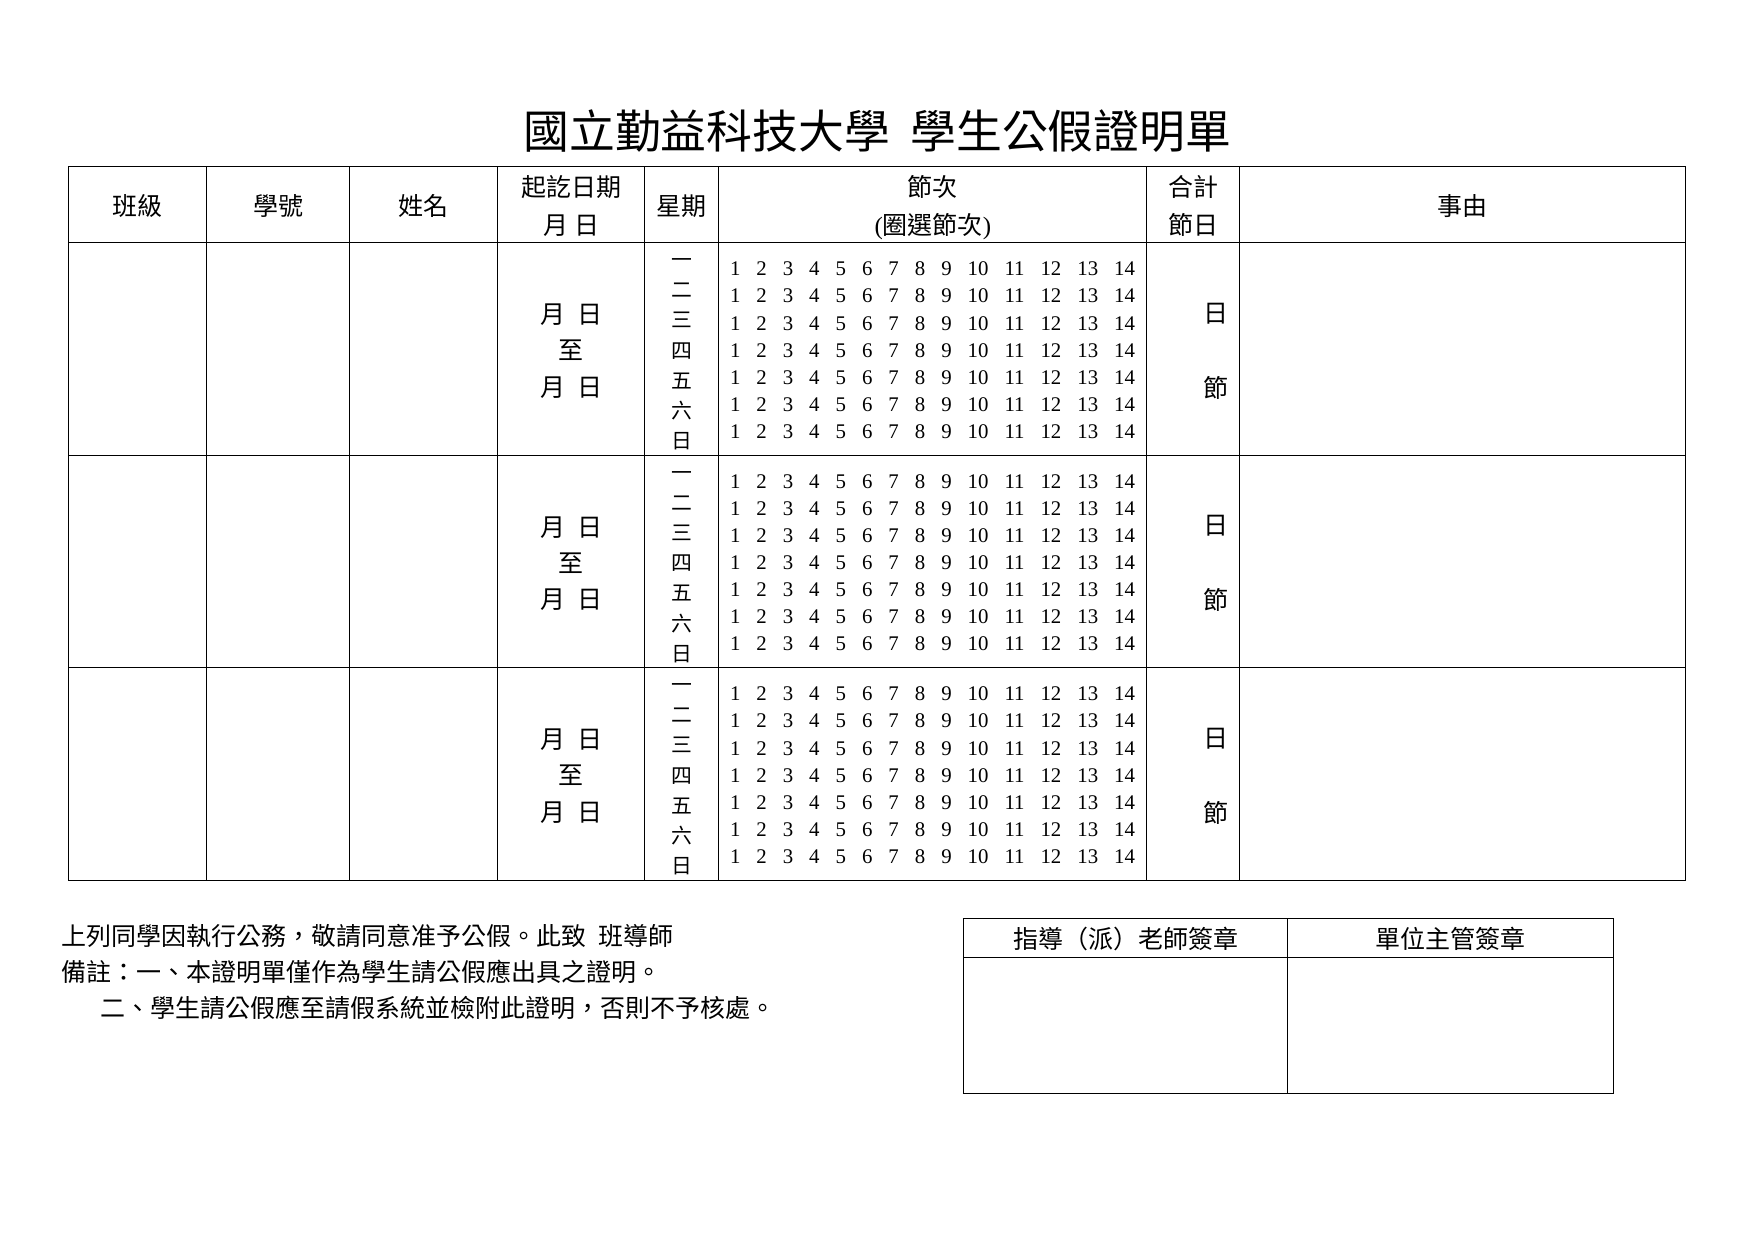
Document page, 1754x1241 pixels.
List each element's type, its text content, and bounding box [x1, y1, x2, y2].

table_cell [1240, 668, 1685, 880]
table_cell [207, 243, 349, 455]
table_cell 一 二 三 四 五 六 日 [645, 243, 718, 455]
table_cell 1 2 3 4 5 6 7 8 9 10 11 12 13 14 1 2 3 4 5 6 7 8 9 10 11 12 13 14 1 2 3 4 5 6 7 8 9 10 11 12 13 14 1 2 3 4 5 6 7 8 9 10 11 12 13 14 1 2 3 4 5 6 7 8 9 10 11 12 13 14 1 2 3 4 5 6 7 8 9 10 11 12 13 14 1 2 3 4 5 6 7 8 9 10 11 12 13 14 [719, 456, 1146, 667]
table_cell [1240, 456, 1685, 667]
table_cell [207, 668, 349, 880]
table_cell 1 2 3 4 5 6 7 8 9 10 11 12 13 14 1 2 3 4 5 6 7 8 9 10 11 12 13 14 1 2 3 4 5 6 7 8 9 10 11 12 13 14 1 2 3 4 5 6 7 8 9 10 11 12 13 14 1 2 3 4 5 6 7 8 9 10 11 12 13 14 1 2 3 4 5 6 7 8 9 10 11 12 13 14 1 2 3 4 5 6 7 8 9 10 11 12 13 14 [719, 243, 1146, 455]
table_header 學號 [207, 167, 349, 242]
table_cell 月 日 至 月 日 [498, 243, 644, 455]
table_header 事由 [1240, 167, 1685, 242]
table_cell 月 日 至 月 日 [498, 668, 644, 880]
table_header 姓名 [350, 167, 497, 242]
table_cell 日 節 [1147, 668, 1239, 880]
text 國立勤益科技大學 學生公假證明單 [59, 91, 1695, 166]
table_cell [69, 243, 206, 455]
text 上列同學因執行公務，敬請同意准予公假。此致 班導師 [62, 916, 869, 952]
table_header 單位主管簽章 [1288, 919, 1613, 957]
table_header 指導（派）老師簽章 [964, 919, 1287, 957]
table_cell [69, 456, 206, 667]
table_cell 日 節 [1147, 456, 1239, 667]
table_header 起訖日期 月 日 [498, 167, 644, 242]
table_cell 月 日 至 月 日 [498, 456, 644, 667]
table_cell 1 2 3 4 5 6 7 8 9 10 11 12 13 14 1 2 3 4 5 6 7 8 9 10 11 12 13 14 1 2 3 4 5 6 7 8 9 10 11 12 13 14 1 2 3 4 5 6 7 8 9 10 11 12 13 14 1 2 3 4 5 6 7 8 9 10 11 12 13 14 1 2 3 4 5 6 7 8 9 10 11 12 13 14 1 2 3 4 5 6 7 8 9 10 11 12 13 14 [719, 668, 1146, 880]
table_cell [350, 456, 497, 667]
table_header 節次 (圈選節次) [719, 167, 1146, 242]
table_cell 日 節 [1147, 243, 1239, 455]
table_cell [964, 958, 1287, 1093]
table_header 班級 [69, 167, 206, 242]
table_header 合計 節日 [1147, 167, 1239, 242]
table_cell [1288, 958, 1613, 1093]
table_header 星期 [645, 167, 718, 242]
table_cell [207, 456, 349, 667]
table_cell 一 二 三 四 五 六 日 [645, 456, 718, 667]
table_cell 一 二 三 四 五 六 日 [645, 668, 718, 880]
text 二、學生請公假應至請假系統並檢附此證明，否則不予核處。 [62, 988, 869, 1025]
table_cell [350, 243, 497, 455]
table_cell [1240, 243, 1685, 455]
table_cell [350, 668, 497, 880]
text 備註：一、本證明單僅作為學生請公假應出具之證明。 [62, 952, 869, 988]
table_cell [69, 668, 206, 880]
